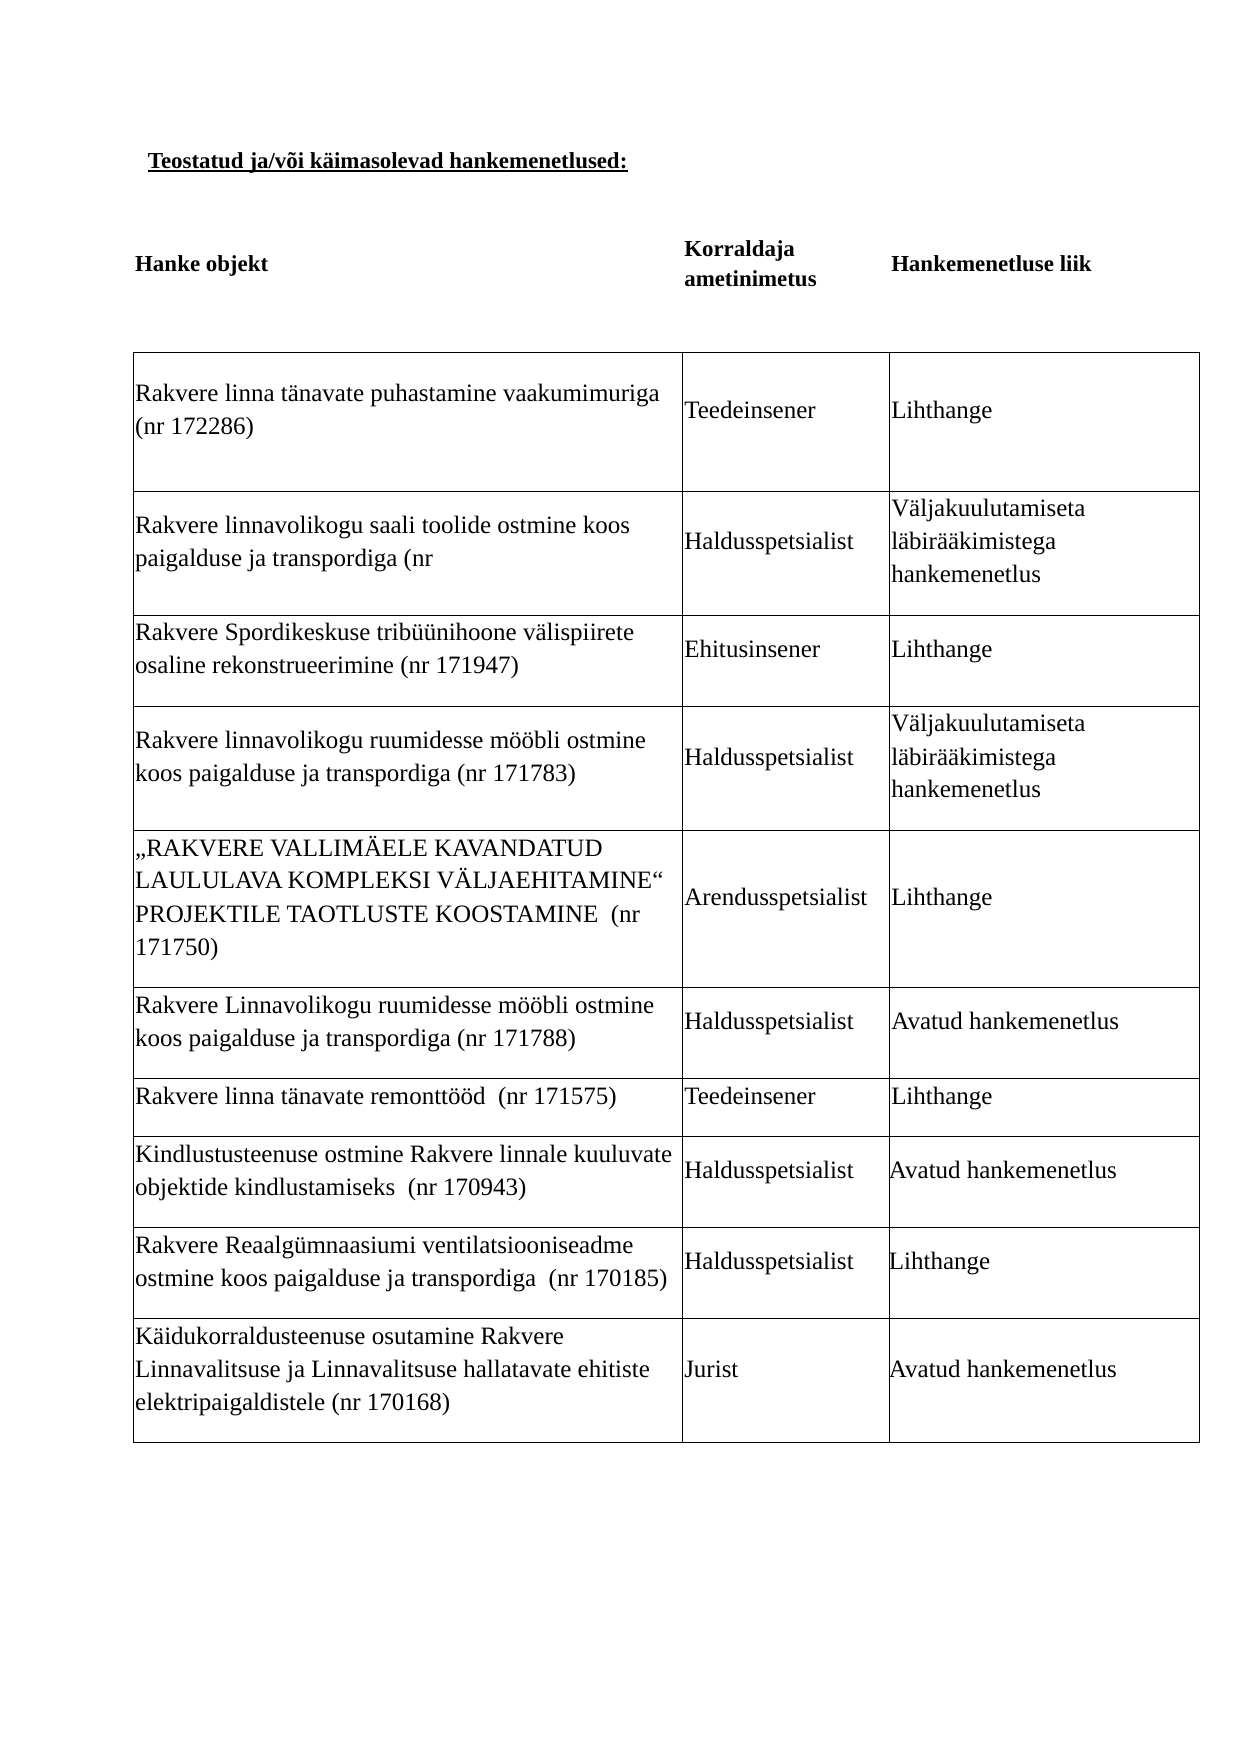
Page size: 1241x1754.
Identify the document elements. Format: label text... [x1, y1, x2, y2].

table_cell Lihthange [890, 1228, 1199, 1318]
table_cell Haldusspetsialist [683, 988, 889, 1078]
table_header Korraldaja ametinimetus [683, 199, 889, 352]
table_cell Rakvere Spordikeskuse tribüünihoone välispiirete osaline rekonstrueerimine (nr 171947) [134, 616, 682, 706]
table_cell Avatud hankemenetlus [890, 1137, 1199, 1227]
table_cell Ehitusinsener [683, 616, 889, 706]
table_cell „RAKVERE VALLIMÄELE KAVANDATUD LAULULAVA KOMPLEKSI VÄLJAEHITAMINE“ PROJEKTILE TAOTLUSTE KOOSTAMINE (nr 171750) [134, 831, 682, 987]
table_cell Käidukorraldusteenuse osutamine Rakvere Linnavalitsuse ja Linnavalitsuse hallatavate ehitiste elektripaigaldistele (nr 170168) [134, 1319, 682, 1442]
table_cell [890, 1443, 1199, 1496]
table_header Hanke objekt [133, 199, 683, 352]
table_cell [683, 1443, 889, 1496]
table_cell Rakvere Reaalgümnaasiumi ventilatsiooniseadme ostmine koos paigalduse ja transpordiga (nr 170185) [134, 1228, 682, 1318]
table_cell Rakvere linna tänavate puhastamine vaakumimuriga (nr 172286) [134, 353, 682, 491]
table_cell Lihthange [890, 616, 1199, 706]
table_cell Väljakuulutamiseta läbirääkimistega hankemenetlus [890, 707, 1199, 830]
table_cell [133, 1443, 683, 1496]
table_cell Jurist [683, 1319, 889, 1442]
table_cell Avatud hankemenetlus [890, 988, 1199, 1078]
table_cell Väljakuulutamiseta läbirääkimistega hankemenetlus [890, 492, 1199, 615]
table_cell Haldusspetsialist [683, 492, 889, 615]
table_header Hankemenetluse liik [890, 199, 1199, 352]
table_cell Teedeinsener [683, 1079, 889, 1136]
table_cell Rakvere linnavolikogu saali toolide ostmine koos paigalduse ja transpordiga (nr [134, 492, 682, 615]
table_cell Avatud hankemenetlus [890, 1319, 1199, 1442]
table_cell Rakvere linna tänavate remonttööd (nr 171575) [134, 1079, 682, 1136]
table_cell Kindlustusteenuse ostmine Rakvere linnale kuuluvate objektide kindlustamiseks (nr 170943) [134, 1137, 682, 1227]
table_cell Arendusspetsialist [683, 831, 889, 987]
table_cell Lihthange [890, 353, 1199, 491]
table_cell Lihthange [890, 831, 1199, 987]
table_cell Lihthange [890, 1079, 1199, 1136]
table_cell Haldusspetsialist [683, 707, 889, 830]
table_cell Rakvere linnavolikogu ruumidesse mööbli ostmine koos paigalduse ja transpordiga (nr 171783) [134, 707, 682, 830]
table_cell Haldusspetsialist [683, 1137, 889, 1227]
table_cell Teedeinsener [683, 353, 889, 491]
table_cell Rakvere Linnavolikogu ruumidesse mööbli ostmine koos paigalduse ja transpordiga (nr 171788) [134, 988, 682, 1078]
text Teostatud ja/või käimasolevad hankemenetlused: [148, 148, 1093, 174]
table_cell Haldusspetsialist [683, 1228, 889, 1318]
